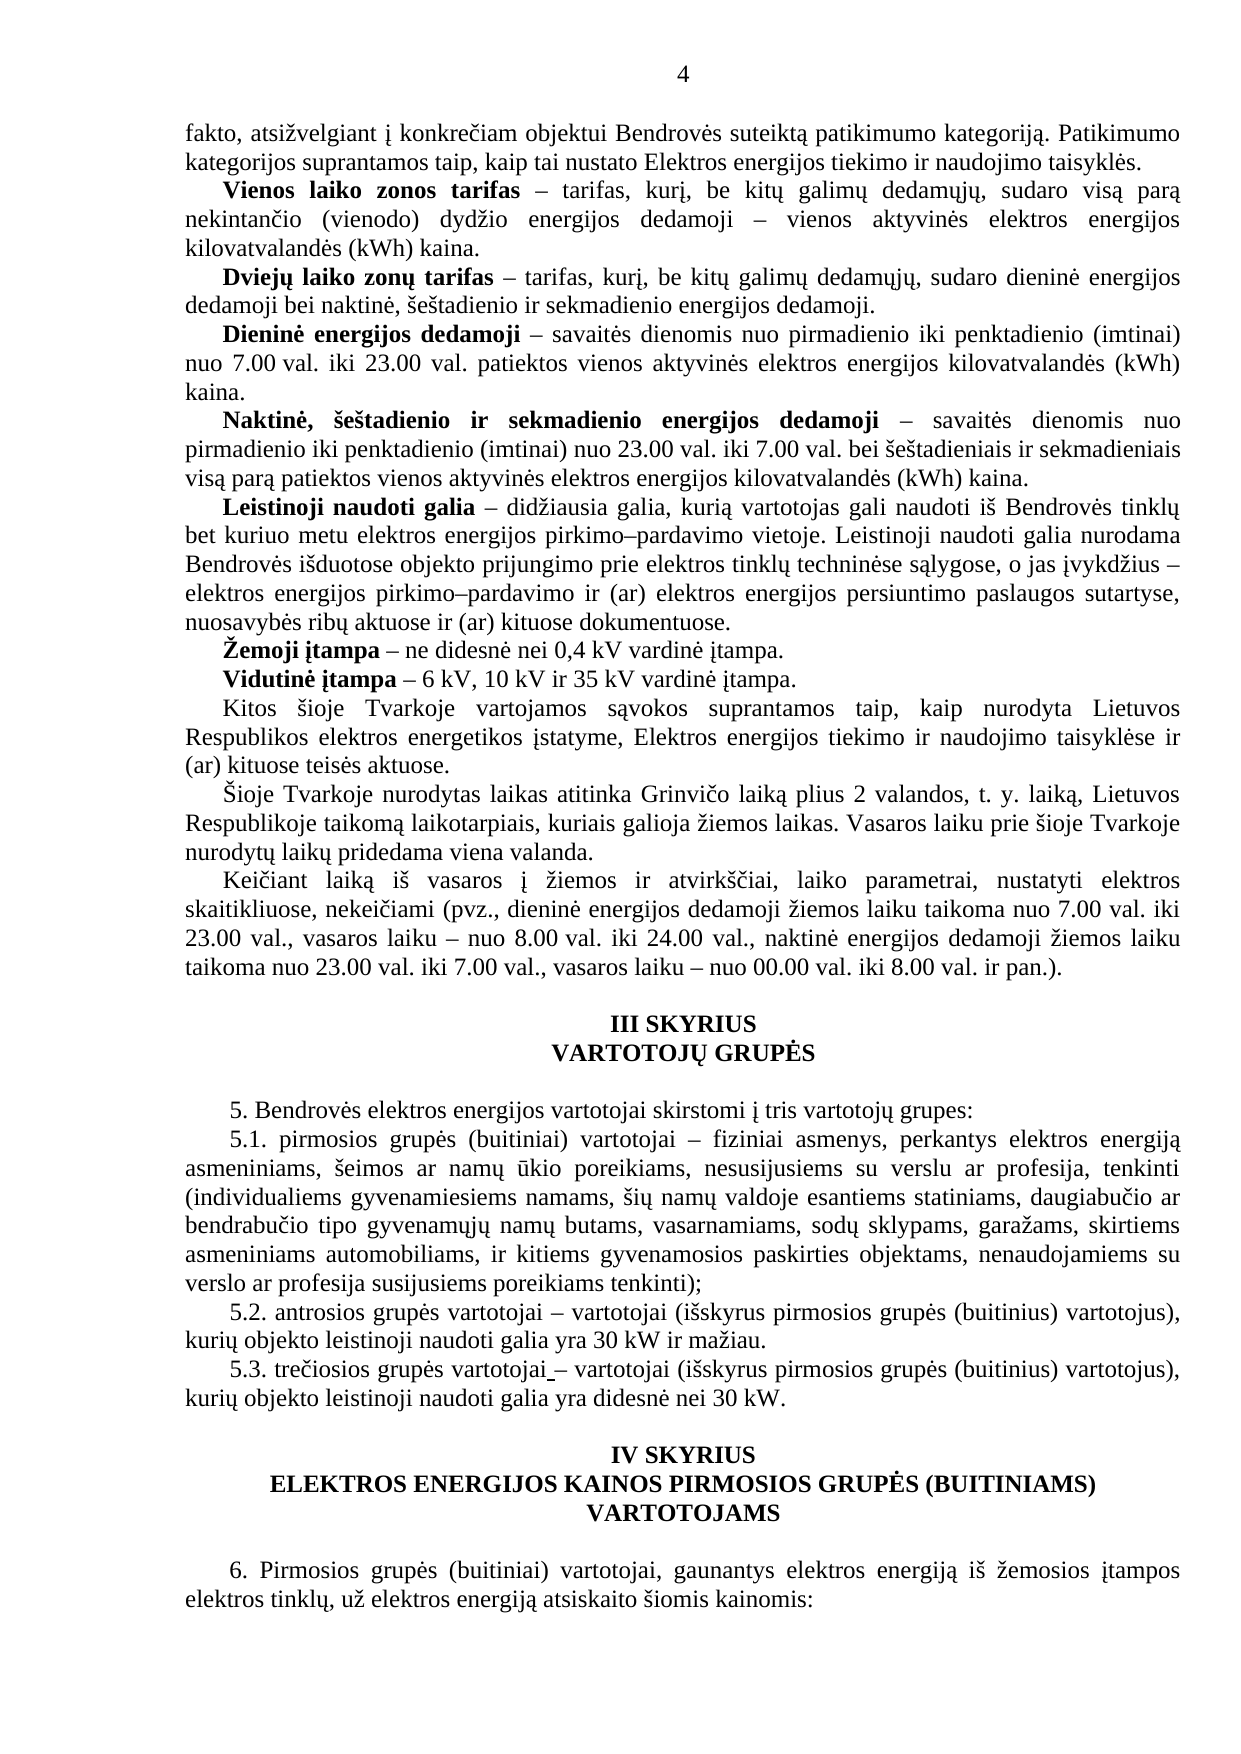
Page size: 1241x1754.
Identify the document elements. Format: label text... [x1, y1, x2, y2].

text Šioje Tvarkoje nurodytas laikas atitinka Grinvičo laiką plius 2 valandos, t. y. laiką, Lietuvos Respublikoje taikomą laikotarpiais, kuriais galioja žiemos laikas. Vasaros laiku prie šioje Tvarkoje nurodytų laikų pridedama viena valanda. [185, 779, 1181, 866]
text Leistinoji naudoti galia – didžiausia galia, kurią vartotojas gali naudoti iš Bendrovės tinklų bet kuriuo metu elektros energijos pirkimo–pardavimo vietoje. Leistinoji naudoti galia nurodama Bendrovės išduotose objekto prijungimo prie elektros tinklų techninėse sąlygose, o jas įvykdžius – elektros energijos pirkimo–pardavimo ir (ar) elektros energijos persiuntimo paslaugos sutartyse, nuosavybės ribų aktuose ir (ar) kituose dokumentuose. [185, 492, 1181, 636]
text III SKYRIUS [185, 1009, 1181, 1038]
text fakto, atsižvelgiant į konkrečiam objektui Bendrovės suteiktą patikimumo kategoriją. Patikimumo kategorijos suprantamos taip, kaip tai nustato Elektros energijos tiekimo ir naudojimo taisyklės. [185, 118, 1181, 176]
text Žemoji įtampa – ne didesnė nei 0,4 kV vardinė įtampa. [185, 636, 1181, 664]
text Kitos šioje Tvarkoje vartojamos sąvokos suprantamos taip, kaip nurodyta Lietuvos Respublikos elektros energetikos įstatyme, Elektros energijos tiekimo ir naudojimo taisyklėse ir (ar) kituose teisės aktuose. [185, 693, 1181, 779]
text Keičiant laiką iš vasaros į žiemos ir atvirkščiai, laiko parametrai, nustatyti elektros skaitikliuose, nekeičiami (pvz., dieninė energijos dedamoji žiemos laiku taikoma nuo 7.00 val. iki 23.00 val., vasaros laiku – nuo 8.00 val. iki 24.00 val., naktinė energijos dedamoji žiemos laiku taikoma nuo 23.00 val. iki 7.00 val., vasaros laiku – nuo 00.00 val. iki 8.00 val. ir pan.). [185, 866, 1181, 981]
text 5.2. antrosios grupės vartotojai – vartotojai (išskyrus pirmosios grupės (buitinius) vartotojus), kurių objekto leistinoji naudoti galia yra 30 kW ir mažiau. [185, 1297, 1181, 1354]
text Dviejų laiko zonų tarifas – tarifas, kurį, be kitų galimų dedamųjų, sudaro dieninė energijos dedamoji bei naktinė, šeštadienio ir sekmadienio energijos dedamoji. [185, 262, 1181, 319]
text 5. Bendrovės elektros energijos vartotojai skirstomi į tris vartotojų grupes: [185, 1096, 1181, 1124]
text Vienos laiko zonos tarifas – tarifas, kurį, be kitų galimų dedamųjų, sudaro visą parą nekintančio (vienodo) dydžio energijos dedamoji – vienos aktyvinės elektros energijos kilovatvalandės (kWh) kaina. [185, 176, 1181, 262]
text 6. Pirmosios grupės (buitiniai) vartotojai, gaunantys elektros energiją iš žemosios įtampos elektros tinklų, už elektros energiją atsiskaito šiomis kainomis: [185, 1556, 1181, 1613]
text ELEKTROS ENERGIJOS KAINOS PIRMOSIOS GRUPĖS (BUITINIAMS) VARTOTOJAMS [185, 1469, 1181, 1527]
text 5.1. pirmosios grupės (buitiniai) vartotojai – fiziniai asmenys, perkantys elektros energiją asmeniniams, šeimos ar namų ūkio poreikiams, nesusijusiems su verslu ar profesija, tenkinti (individualiems gyvenamiesiems namams, šių namų valdoje esantiems statiniams, daugiabučio ar bendrabučio tipo gyvenamųjų namų butams, vasarnamiams, sodų sklypams, garažams, skirtiems asmeniniams automobiliams, ir kitiems gyvenamosios paskirties objektams, nenaudojamiems su verslo ar profesija susijusiems poreikiams tenkinti); [185, 1124, 1181, 1297]
text Dieninė energijos dedamoji – savaitės dienomis nuo pirmadienio iki penktadienio (imtinai) nuo 7.00 val. iki 23.00 val. patiektos vienos aktyvinės elektros energijos kilovatvalandės (kWh) kaina. [185, 319, 1181, 406]
text Vidutinė įtampa – 6 kV, 10 kV ir 35 kV vardinė įtampa. [185, 664, 1181, 693]
text VARTOTOJŲ GRUPĖS [185, 1038, 1181, 1067]
text Naktinė, šeštadienio ir sekmadienio energijos dedamoji – savaitės dienomis nuo pirmadienio iki penktadienio (imtinai) nuo 23.00 val. iki 7.00 val. bei šeštadieniais ir sekmadieniais visą parą patiektos vienos aktyvinės elektros energijos kilovatvalandės (kWh) kaina. [185, 406, 1181, 492]
text 5.3. trečiosios grupės vartotojai – vartotojai (išskyrus pirmosios grupės (buitinius) vartotojus), kurių objekto leistinoji naudoti galia yra didesnė nei 30 kW. [185, 1354, 1181, 1412]
text IV SKYRIUS [185, 1441, 1181, 1469]
